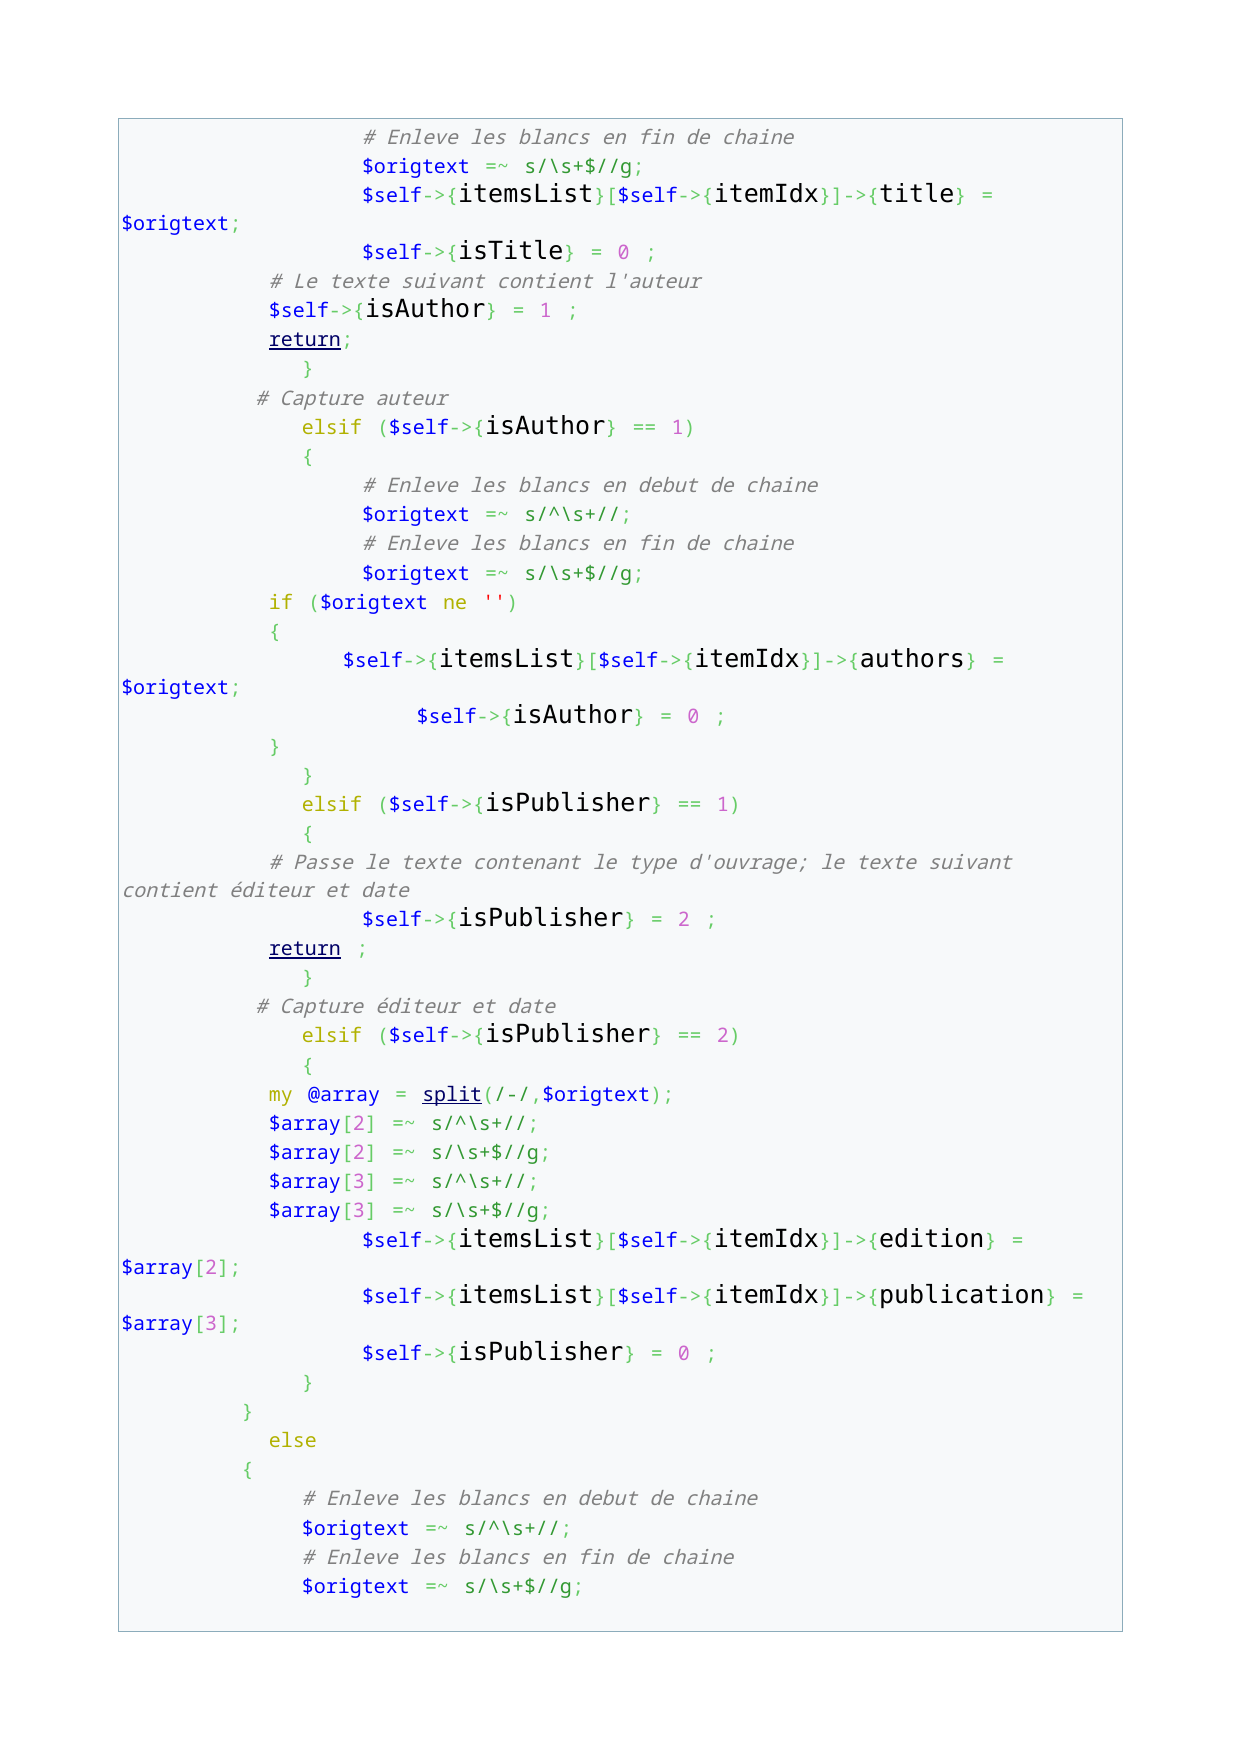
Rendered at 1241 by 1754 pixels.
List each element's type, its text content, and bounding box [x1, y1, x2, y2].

table_header # Enleve les blancs en fin de chaine $origtext =~ s/\s+$//g; $self->{itemsList}[$self->{itemIdx}]->{title} = $origtext; $self->{isTitle} = 0 ; # Le texte suivant contient l'auteur $self->{isAuthor} = 1 ; return; } # Capture auteur elsif ($self->{isAuthor} == 1) { # Enleve les blancs en debut de chaine $origtext =~ s/^\s+//; # Enleve les blancs en fin de chaine $origtext =~ s/\s+$//g; if ($origtext ne '') { $self->{itemsList}[$self->{itemIdx}]->{authors} = $origtext; $self->{isAuthor} = 0 ; } } elsif ($self->{isPublisher} == 1) { # Passe le texte contenant le type d'ouvrage; le texte suivant contient éditeur et date $self->{isPublisher} = 2 ; return ; } # Capture éditeur et date elsif ($self->{isPublisher} == 2) { my @array = split(/-/,$origtext); $array[2] =~ s/^\s+//; $array[2] =~ s/\s+$//g; $array[3] =~ s/^\s+//; $array[3] =~ s/\s+$//g; $self->{itemsList}[$self->{itemIdx}]->{edition} = $array[2]; $self->{itemsList}[$self->{itemIdx}]->{publication} = $array[3]; $self->{isPublisher} = 0 ; } } else { # Enleve les blancs en debut de chaine $origtext =~ s/^\s+//; # Enleve les blancs en fin de chaine $origtext =~ s/\s+$//g; [119, 119, 1122, 1631]
